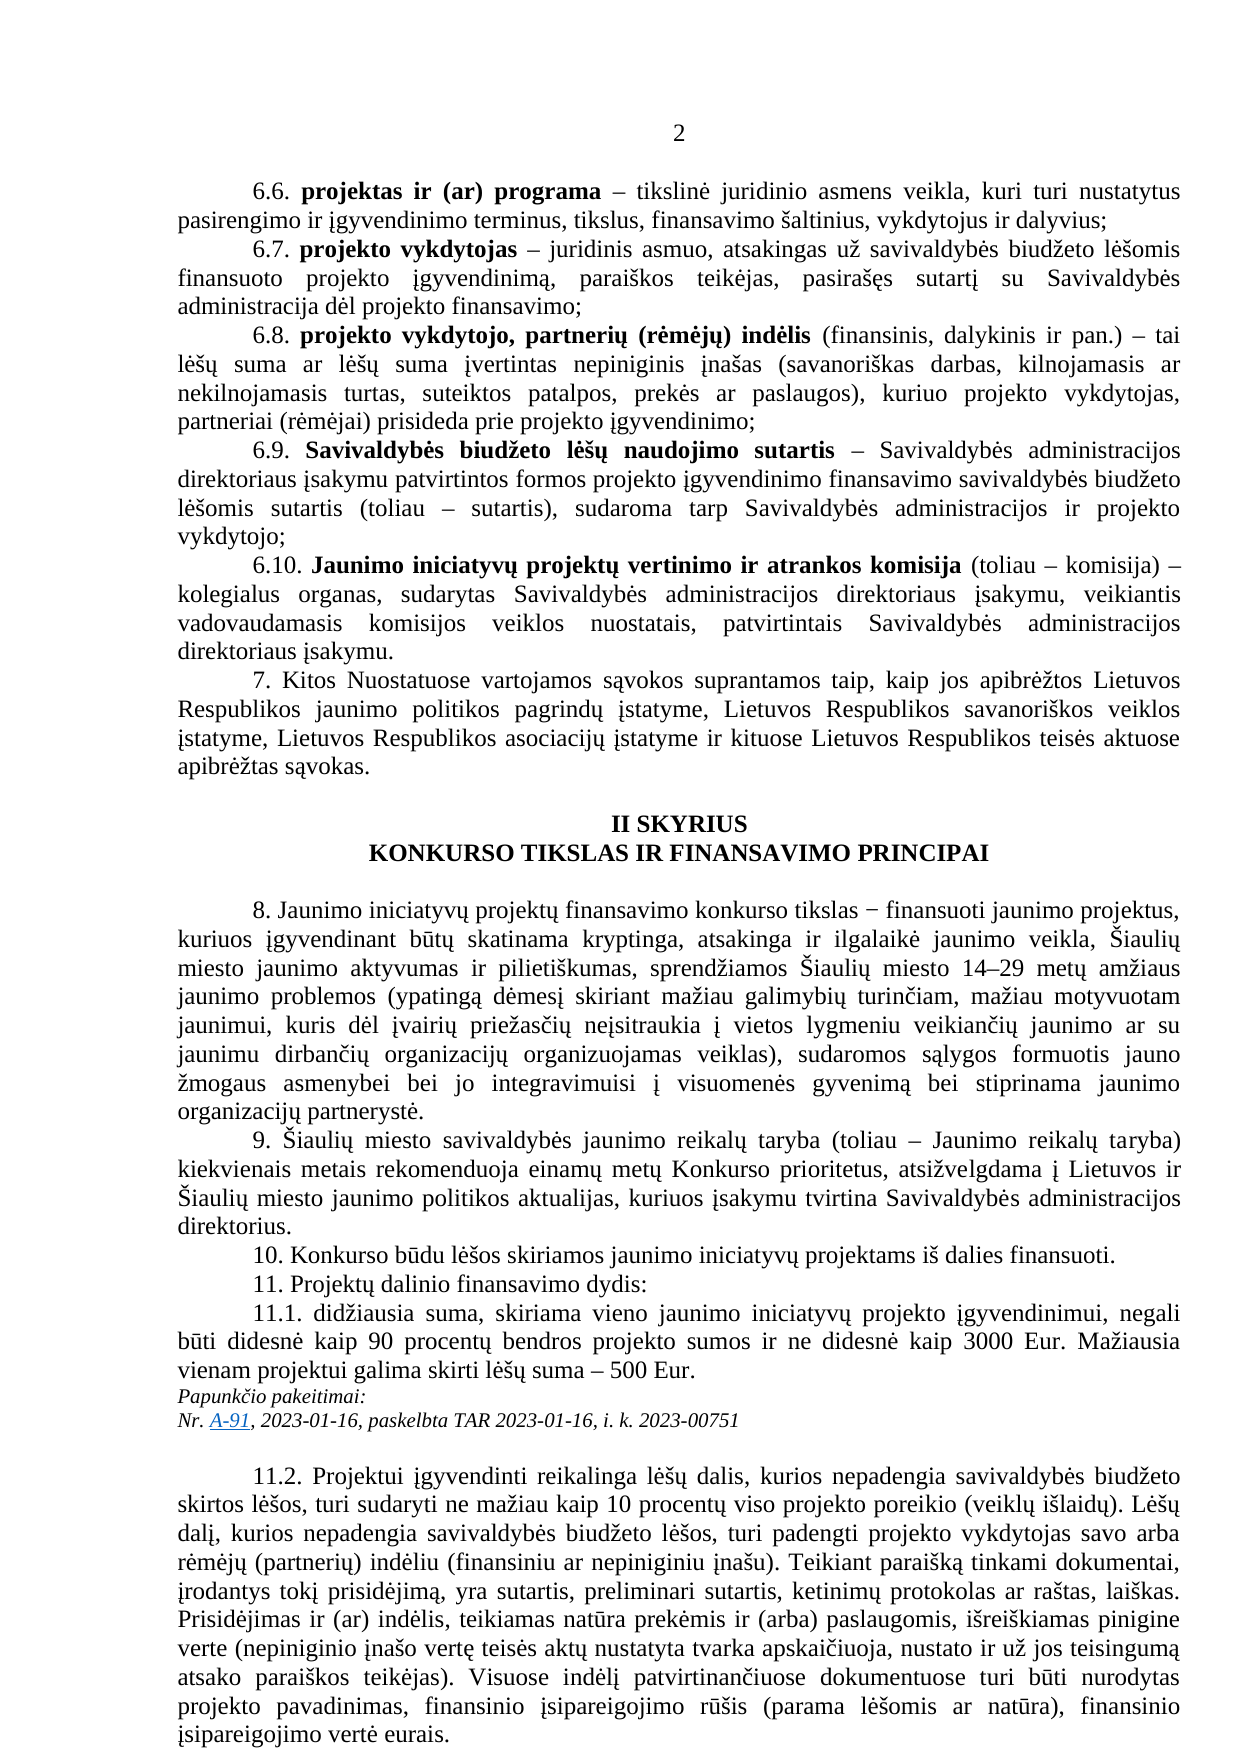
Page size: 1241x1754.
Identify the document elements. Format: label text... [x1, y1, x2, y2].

text 9. Šiaulių miesto savivaldybės jaunimo reikalų taryba (toliau – Jaunimo reikalų taryba) kiekvienais metais rekomenduoja einamų metų Konkurso prioritetus, atsižvelgdama į Lietuvos ir Šiaulių miesto jaunimo politikos aktualijas, kuriuos įsakymu tvirtina Savivaldybės administracijos direktorius. [177, 1125, 1181, 1240]
text 6.9. Savivaldybės biudžeto lėšų naudojimo sutartis – Savivaldybės administracijos direktoriaus įsakymu patvirtintos formos projekto įgyvendinimo finansavimo savivaldybės biudžeto lėšomis sutartis (toliau – sutartis), sudaroma tarp Savivaldybės administracijos ir projekto vykdytojo; [177, 435, 1181, 550]
text 6.10. Jaunimo iniciatyvų projektų vertinimo ir atrankos komisija (toliau – komisija) – kolegialus organas, sudarytas Savivaldybės administracijos direktoriaus įsakymu, veikiantis vadovaudamasis komisijos veiklos nuostatais, patvirtintais Savivaldybės administracijos direktoriaus įsakymu. [177, 550, 1181, 665]
text 6.8. projekto vykdytojo, partnerių (rėmėjų) indėlis (finansinis, dalykinis ir pan.) – tai lėšų suma ar lėšų suma įvertintas nepiniginis įnašas (savanoriškas darbas, kilnojamasis ar nekilnojamasis turtas, suteiktos patalpos, prekės ar paslaugos), kuriuo projekto vykdytojas, partneriai (rėmėjai) prisideda prie projekto įgyvendinimo; [177, 320, 1181, 435]
text KONKURSO TIKSLAS IR FINANSAVIMO PRINCIPAI [177, 838, 1181, 866]
text 11.1. didžiausia suma, skiriama vieno jaunimo iniciatyvų projekto įgyvendinimui, negali būti didesnė kaip 90 procentų bendros projekto sumos ir ne didesnė kaip 3000 Eur. Mažiausia vienam projektui galima skirti lėšų suma – 500 Eur. [177, 1298, 1181, 1384]
text II SKYRIUS [177, 809, 1181, 838]
text 11. Projektų dalinio finansavimo dydis: [177, 1269, 1181, 1298]
text Papunkčio pakeitimai: [177, 1384, 1181, 1408]
text 6.7. projekto vykdytojas – juridinis asmuo, atsakingas už savivaldybės biudžeto lėšomis finansuoto projekto įgyvendinimą, paraiškos teikėjas, pasirašęs sutartį su Savivaldybės administracija dėl projekto finansavimo; [177, 234, 1181, 320]
text 10. Konkurso būdu lėšos skiriamos jaunimo iniciatyvų projektams iš dalies finansuoti. [177, 1240, 1181, 1269]
text 6.6. projektas ir (ar) programa – tikslinė juridinio asmens veikla, kuri turi nustatytus pasirengimo ir įgyvendinimo terminus, tikslus, finansavimo šaltinius, vykdytojus ir dalyvius; [177, 176, 1181, 234]
text 7. Kitos Nuostatuose vartojamos sąvokos suprantamos taip, kaip jos apibrėžtos Lietuvos Respublikos jaunimo politikos pagrindų įstatyme, Lietuvos Respublikos savanoriškos veiklos įstatyme, Lietuvos Respublikos asociacijų įstatyme ir kituose Lietuvos Respublikos teisės aktuose apibrėžtas sąvokas. [177, 665, 1181, 780]
text Nr. A-91, 2023-01-16, paskelbta TAR 2023-01-16, i. k. 2023-00751 [177, 1408, 1181, 1432]
text 8. Jaunimo iniciatyvų projektų finansavimo konkurso tikslas − finansuoti jaunimo projektus, kuriuos įgyvendinant būtų skatinama kryptinga, atsakinga ir ilgalaikė jaunimo veikla, Šiaulių miesto jaunimo aktyvumas ir pilietiškumas, sprendžiamos Šiaulių miesto 14–29 metų amžiaus jaunimo problemos (ypatingą dėmesį skiriant mažiau galimybių turinčiam, mažiau motyvuotam jaunimui, kuris dėl įvairių priežasčių neįsitraukia į vietos lygmeniu veikiančių jaunimo ar su jaunimu dirbančių organizacijų organizuojamas veiklas), sudaromos sąlygos formuotis jauno žmogaus asmenybei bei jo integravimuisi į visuomenės gyvenimą bei stiprinama jaunimo organizacijų partnerystė. [177, 895, 1181, 1125]
text 11.2. Projektui įgyvendinti reikalinga lėšų dalis, kurios nepadengia savivaldybės biudžeto skirtos lėšos, turi sudaryti ne mažiau kaip 10 procentų viso projekto poreikio (veiklų išlaidų). Lėšų dalį, kurios nepadengia savivaldybės biudžeto lėšos, turi padengti projekto vykdytojas savo arba rėmėjų (partnerių) indėliu (finansiniu ar nepiniginiu įnašu). Teikiant paraišką tinkami dokumentai, įrodantys tokį prisidėjimą, yra sutartis, preliminari sutartis, ketinimų protokolas ar raštas, laiškas. Prisidėjimas ir (ar) indėlis, teikiamas natūra prekėmis ir (arba) paslaugomis, išreiškiamas pinigine verte (nepiniginio įnašo vertę teisės aktų nustatyta tvarka apskaičiuoja, nustato ir už jos teisingumą atsako paraiškos teikėjas). Visuose indėlį patvirtinančiuose dokumentuose turi būti nurodytas projekto pavadinimas, finansinio įsipareigojimo rūšis (parama lėšomis ar natūra), finansinio įsipareigojimo vertė eurais. [177, 1461, 1181, 1748]
